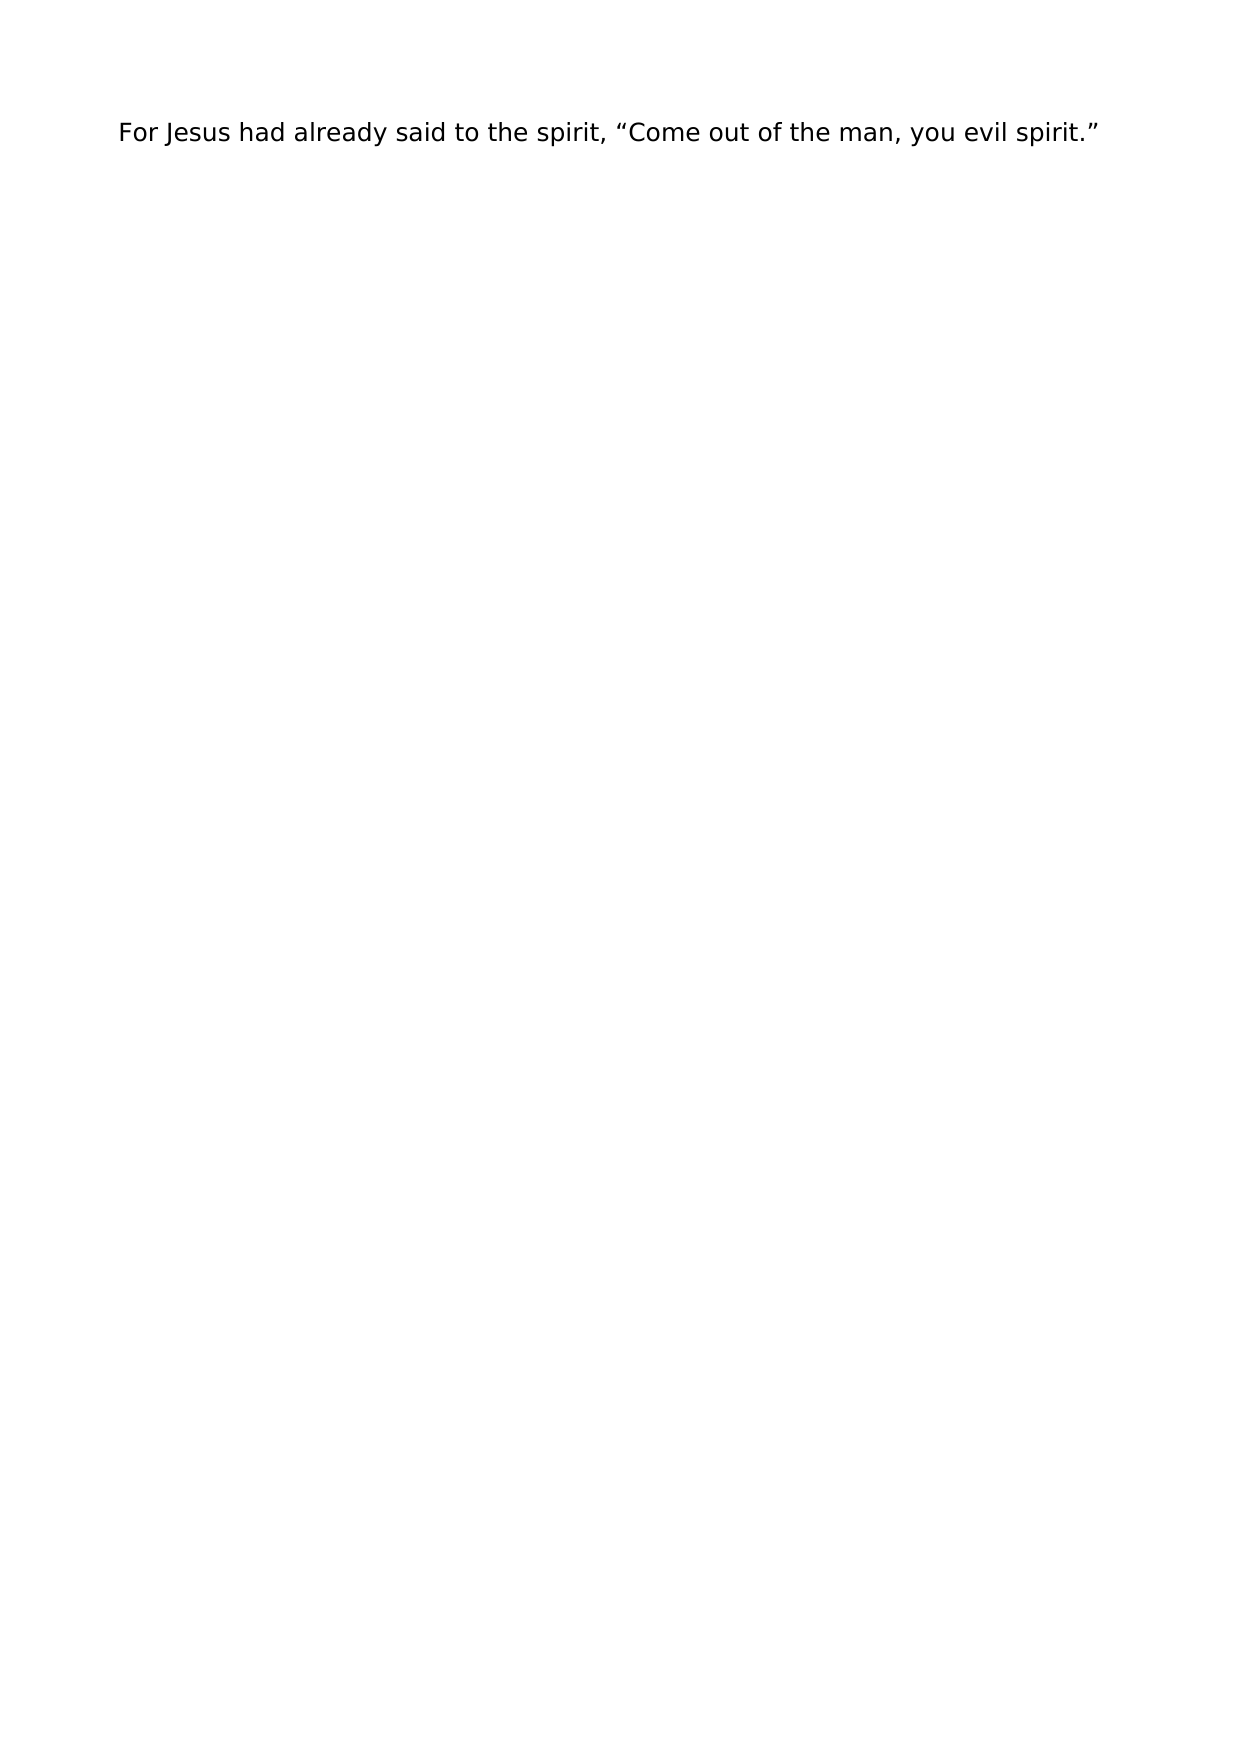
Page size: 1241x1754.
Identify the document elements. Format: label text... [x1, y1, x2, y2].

text For Jesus had already said to the spirit, “Come out of the man, you evil spirit.” [118, 118, 1122, 147]
